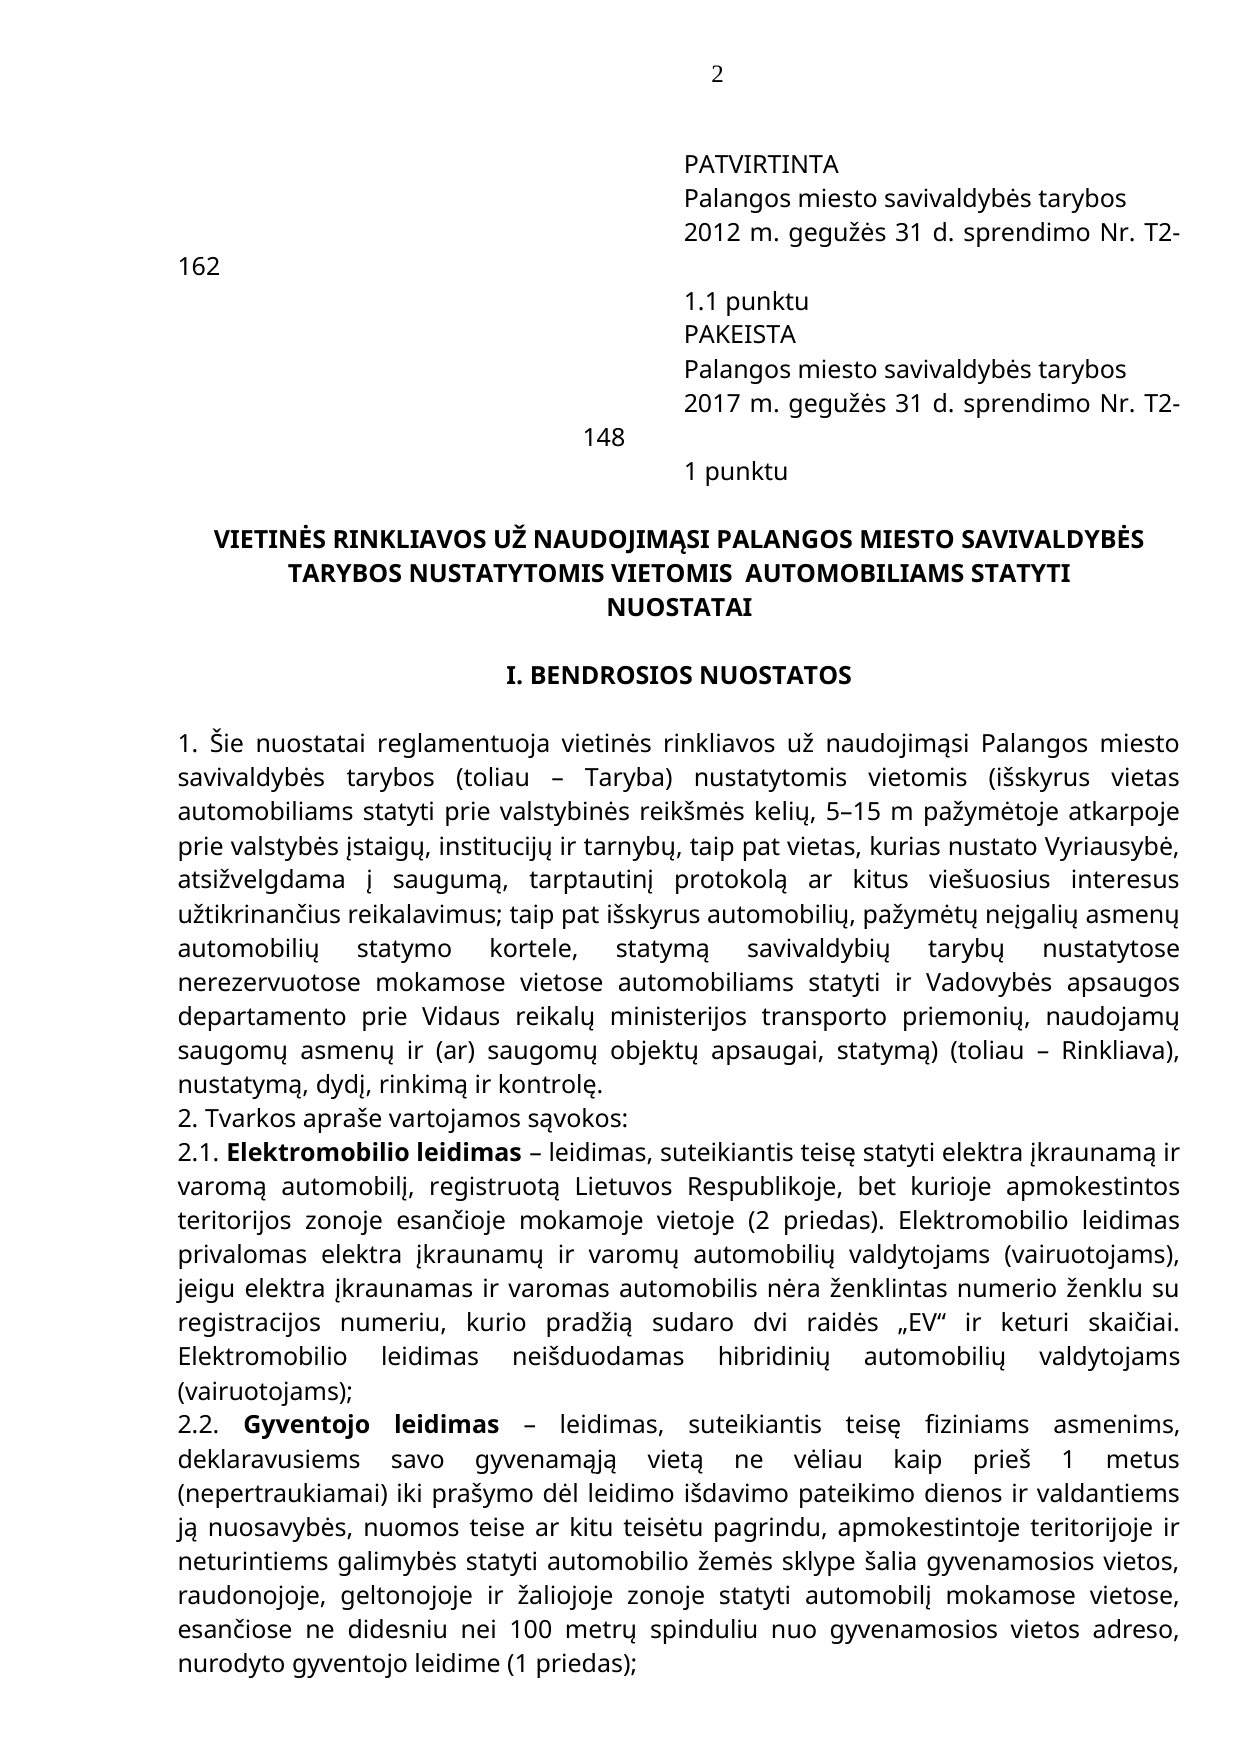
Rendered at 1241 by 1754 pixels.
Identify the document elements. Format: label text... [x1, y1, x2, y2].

text NUOSTATAI [177, 590, 1181, 624]
text 1. Šie nuostatai reglamentuoja vietinės rinkliavos už naudojimąsi Palangos miesto savivaldybės tarybos (toliau – Taryba) nustatytomis vietomis (išskyrus vietas automobiliams statyti prie valstybinės reikšmės kelių, 5–15 m pažymėtoje atkarpoje prie valstybės įstaigų, institucijų ir tarnybų, taip pat vietas, kurias nustato Vyriausybė, atsižvelgdama į saugumą, tarptautinį protokolą ar kitus viešuosius interesus užtikrinančius reikalavimus; taip pat išskyrus automobilių, pažymėtų neįgalių asmenų automobilių statymo kortele, statymą savivaldybių tarybų nustatytose nerezervuotose mokamose vietose automobiliams statyti ir Vadovybės apsaugos departamento prie Vidaus reikalų ministerijos transporto priemonių, naudojamų saugomų asmenų ir (ar) saugomų objektų apsaugai, statymą) (toliau – Rinkliava), nustatymą, dydį, rinkimą ir kontrolę. [177, 726, 1181, 1101]
text I. BENDROSIOS NUOSTATOS [177, 658, 1181, 692]
text 1 punktu [582, 453, 1181, 487]
text VIETINĖS RINKLIAVOS UŽ NAUDOJIMĄSI PALANGOS MIESTO SAVIVALDYBĖS TARYBOS NUSTATYTOMIS VIETOMIS AUTOMOBILIAMS STATYTI [177, 522, 1181, 590]
text 2. Tvarkos apraše vartojamos sąvokos: [177, 1101, 1181, 1135]
text 1.1 punktu [582, 283, 1181, 317]
text Palangos miesto savivaldybės tarybos [582, 181, 1181, 215]
text 2.1. Elektromobilio leidimas – leidimas, suteikiantis teisę statyti elektra įkraunamą ir varomą automobilį, registruotą Lietuvos Respublikoje, bet kurioje apmokestintos teritorijos zonoje esančioje mokamoje vietoje (2 priedas). Elektromobilio leidimas privalomas elektra įkraunamų ir varomų automobilių valdytojams (vairuotojams), jeigu elektra įkraunamas ir varomas automobilis nėra ženklintas numerio ženklu su registracijos numeriu, kurio pradžią sudaro dvi raidės „EV“ ir keturi skaičiai. Elektromobilio leidimas neišduodamas hibridinių automobilių valdytojams (vairuotojams); [177, 1135, 1181, 1407]
text 2.2. Gyventojo leidimas – leidimas, suteikiantis teisę fiziniams asmenims, deklaravusiems savo gyvenamąją vietą ne vėliau kaip prieš 1 metus (nepertraukiamai) iki prašymo dėl leidimo išdavimo pateikimo dienos ir valdantiems ją nuosavybės, nuomos teise ar kitu teisėtu pagrindu, apmokestintoje teritorijoje ir neturintiems galimybės statyti automobilio žemės sklype šalia gyvenamosios vietos, raudonojoje, geltonojoje ir žaliojoje zonoje statyti automobilį mokamose vietose, esančiose ne didesniu nei 100 metrų spinduliu nuo gyvenamosios vietos adreso, nurodyto gyventojo leidime (1 priedas); [177, 1407, 1181, 1680]
text 2017 m. gegužės 31 d. sprendimo Nr. T2-148 [582, 385, 1181, 453]
text PAKEISTA [582, 317, 1181, 351]
text 2012 m. gegužės 31 d. sprendimo Nr. T2-162 [177, 215, 1181, 283]
text PATVIRTINTA [582, 147, 1181, 181]
text Palangos miesto savivaldybės tarybos [582, 351, 1181, 385]
